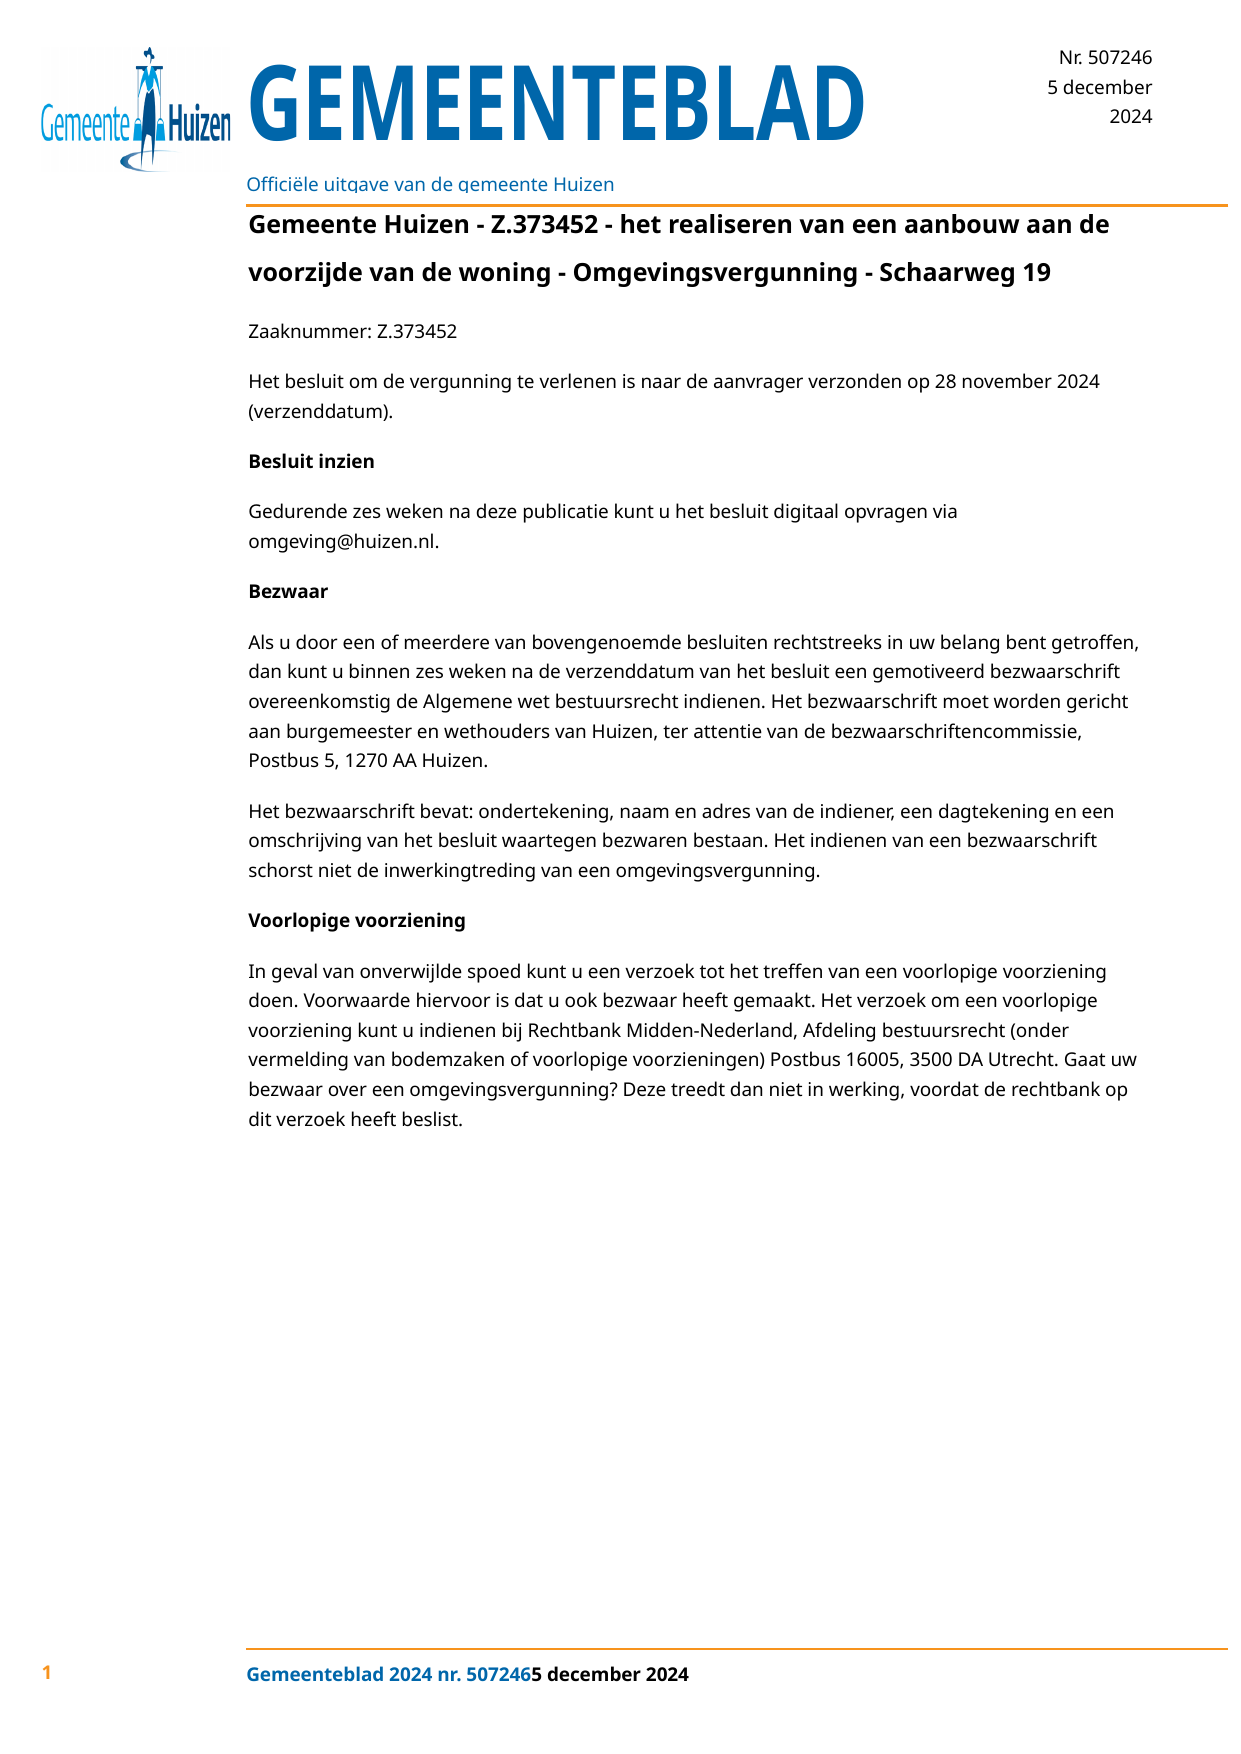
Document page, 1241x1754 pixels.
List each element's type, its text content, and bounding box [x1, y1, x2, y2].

text In geval van onverwijlde spoed kunt u een verzoek tot het treffen van een voorlopige voorziening doen. Voorwaarde hiervoor is dat u ook bezwaar heeft gemaakt. Het verzoek om een voorlopige voorziening kunt u indienen bij Rechtbank Midden-Nederland, Afdeling bestuursrecht (onder vermelding van bodemzaken of voorlopige voorzieningen) Postbus 16005, 3500 DA Utrecht. Gaat uw bezwaar over een omgevingsvergunning? Deze treedt dan niet in werking, voordat de rechtbank op dit verzoek heeft beslist. [248, 958, 1152, 1132]
picture [41, 47, 231, 172]
text Gemeente Huizen - Z.373452 - het realiseren van een aanbouw aan de voorzijde van de woning - Omgevingsvergunning - Schaarweg 19 [248, 207, 1152, 288]
text Gedurende zes weken na deze publicatie kunt u het besluit digitaal opvragen via omgeving@huizen.nl. [248, 499, 1152, 554]
text Besluit inzien [248, 448, 1152, 474]
text Bezwaar [248, 579, 1152, 604]
text Het besluit om de vergunning te verlenen is naar de aanvrager verzonden op 28 november 2024 (verzenddatum). [248, 368, 1152, 424]
text Voorlopige voorziening [248, 907, 1152, 933]
text Als u door een of meerdere van bovengenoemde besluiten rechtstreeks in uw belang bent getroffen, dan kunt u binnen zes weken na de verzenddatum van het besluit een gemotiveerd bezwaarschrift overeenkomstig de Algemene wet bestuursrecht indienen. Het bezwaarschrift moet worden gericht aan burgemeester en wethouders van Huizen, ter attentie van de bezwaarschriftencommissie, Postbus 5, 1270 AA Huizen. [248, 629, 1152, 773]
text Het bezwaarschrift bevat: ondertekening, naam en adres van de indiener, een dagtekening en een omschrijving van het besluit waartegen bezwaren bestaan. Het indienen van een bezwaarschrift schorst niet de inwerkingtreding van een omgevingsvergunning. [248, 798, 1152, 883]
text Zaaknummer: Z.373452 [248, 318, 1152, 344]
